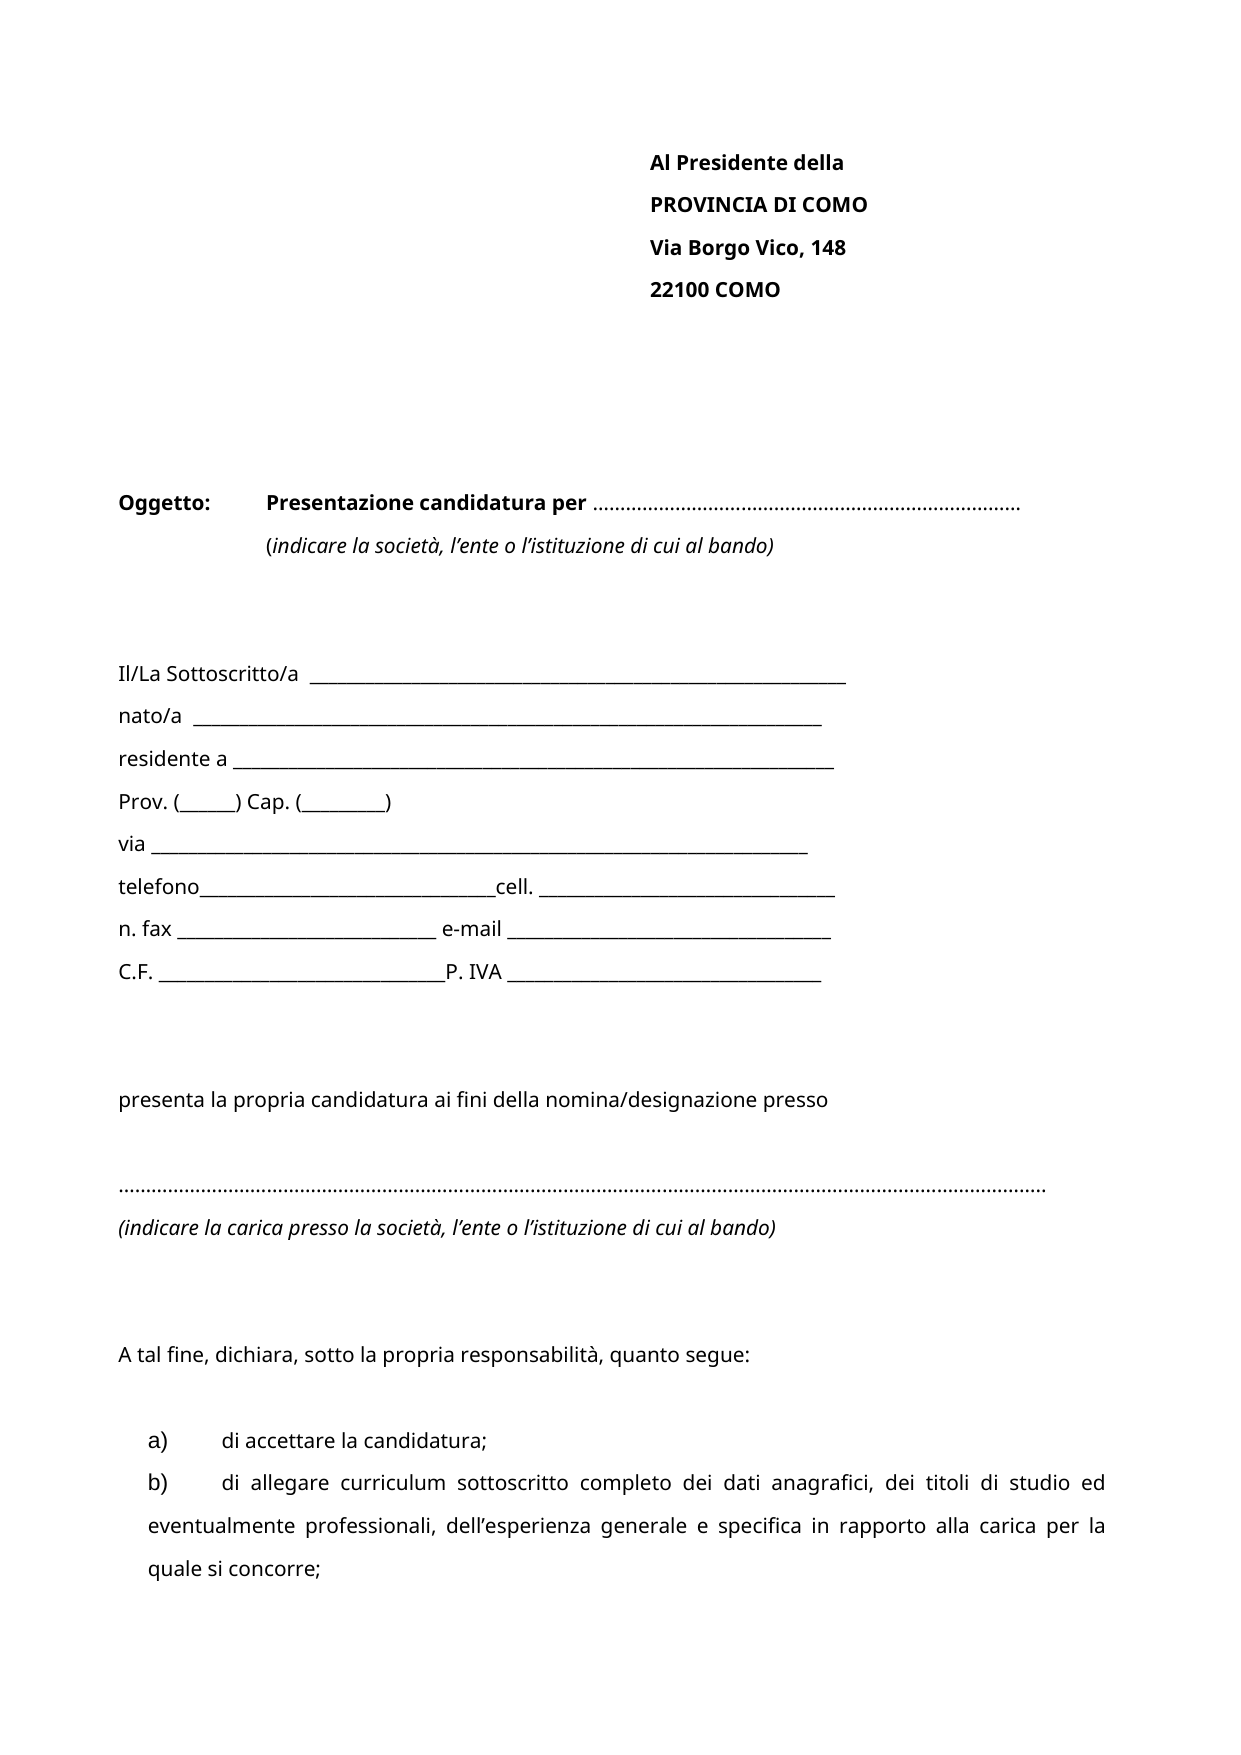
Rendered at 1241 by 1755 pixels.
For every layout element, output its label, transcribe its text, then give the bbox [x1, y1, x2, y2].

text Via Borgo Vico, 148 [650, 233, 1107, 261]
text Oggetto: Presentazione candidatura per …………………………………………………………………… [118, 488, 1107, 517]
text PROVINCIA DI COMO [650, 190, 1107, 219]
text via _______________________________________________________________________ [118, 829, 1107, 858]
text Il/La Sottoscritto/a __________________________________________________________ [118, 659, 1107, 687]
text ………………………………………………………………………………………………………………………………..………………….. [118, 1170, 1107, 1199]
text residente a _________________________________________________________________ [118, 744, 1107, 773]
list di allegare curriculum sottoscritto completo dei dati anagrafici, dei titoli di studio ed eventualmente professionali, dell’esperienza generale e specifica in rapporto alla carica per la quale si concorre; [148, 1468, 1107, 1582]
text C.F. _______________________________P. IVA __________________________________ [118, 957, 1107, 986]
text (indicare la carica presso la società, l’ente o l’istituzione di cui al bando) [118, 1213, 1107, 1241]
text Al Presidente della [650, 148, 1107, 176]
text A tal fine, dichiara, sotto la propria responsabilità, quanto segue: [118, 1341, 1107, 1369]
text 22100 COMO [650, 276, 1107, 304]
text telefono________________________________cell. ________________________________ [118, 872, 1107, 900]
text (indicare la società, l’ente o l’istituzione di cui al bando) [118, 531, 1107, 559]
text Prov. (______) Cap. (_________) [118, 787, 1107, 815]
list di accettare la candidatura; [148, 1426, 1107, 1454]
text presenta la propria candidatura ai fini della nomina/designazione presso [118, 1085, 1107, 1113]
text nato/a ____________________________________________________________________ [118, 702, 1107, 730]
text n. fax ____________________________ e-mail ___________________________________ [118, 914, 1107, 943]
